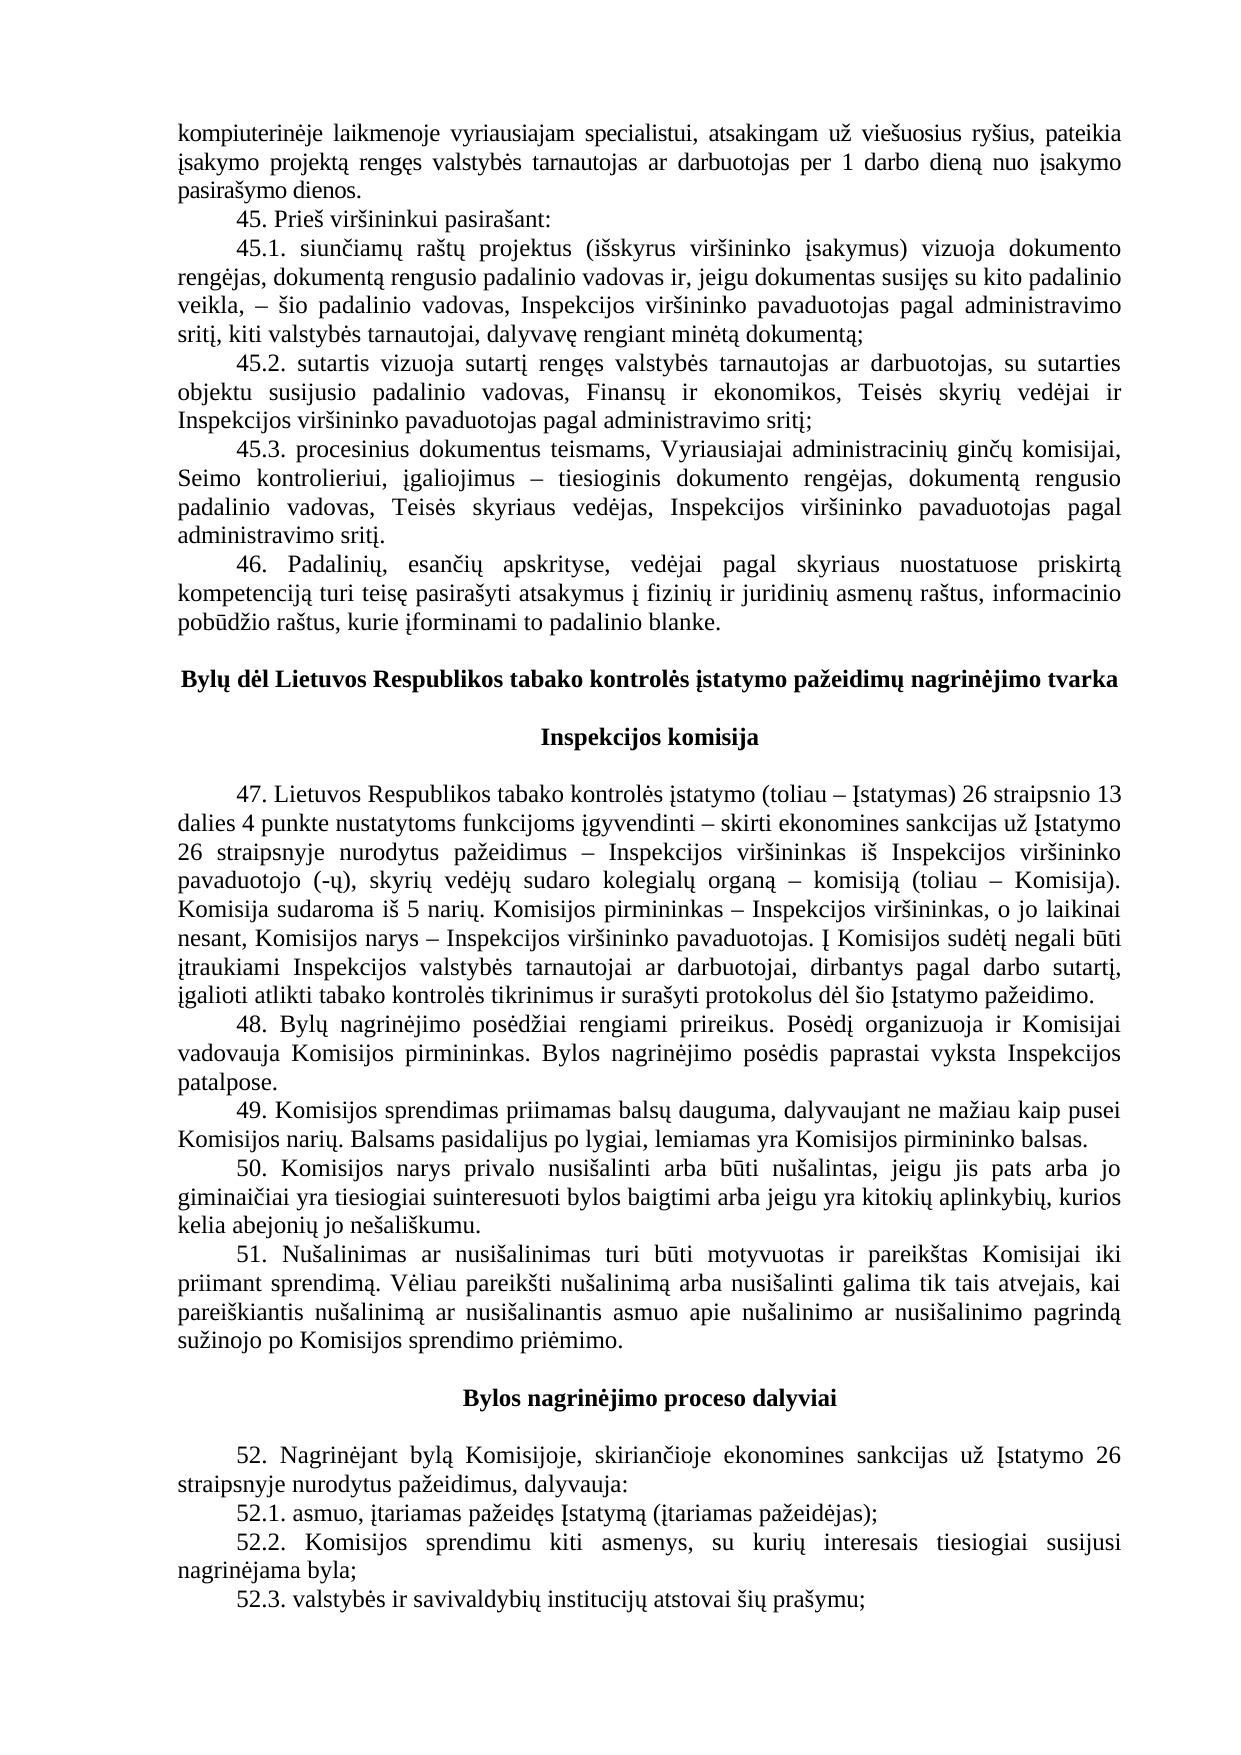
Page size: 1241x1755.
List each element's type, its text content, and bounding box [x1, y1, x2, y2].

text 45. Prieš viršininkui pasirašant: [177, 204, 1122, 233]
text kompiuterinėje laikmenoje vyriausiajam specialistui, atsakingam už viešuosius ryšius, pateikia įsakymo projektą rengęs valstybės tarnautojas ar darbuotojas per 1 darbo dieną nuo įsakymo pasirašymo dienos. [177, 118, 1122, 204]
text Bylų dėl Lietuvos Respublikos tabako kontrolės įstatymo pažeidimų nagrinėjimo tvarka [177, 664, 1122, 693]
text 47. Lietuvos Respublikos tabako kontrolės įstatymo (toliau – Įstatymas) 26 straipsnio 13 dalies 4 punkte nustatytoms funkcijoms įgyvendinti – skirti ekonomines sankcijas už Įstatymo 26 straipsnyje nurodytus pažeidimus – Inspekcijos viršininkas iš Inspekcijos viršininko pavaduotojo (-ų), skyrių vedėjų sudaro kolegialų organą – komisiją (toliau – Komisija). Komisija sudaroma iš 5 narių. Komisijos pirmininkas – Inspekcijos viršininkas, o jo laikinai nesant, Komisijos narys – Inspekcijos viršininko pavaduotojas. Į Komisijos sudėtį negali būti įtraukiami Inspekcijos valstybės tarnautojai ar darbuotojai, dirbantys pagal darbo sutartį, įgalioti atlikti tabako kontrolės tikrinimus ir surašyti protokolus dėl šio Įstatymo pažeidimo. [177, 779, 1122, 1009]
text 49. Komisijos sprendimas priimamas balsų dauguma, dalyvaujant ne mažiau kaip pusei Komisijos narių. Balsams pasidalijus po lygiai, lemiamas yra Komisijos pirmininko balsas. [177, 1096, 1122, 1153]
text 45.2. sutartis vizuoja sutartį rengęs valstybės tarnautojas ar darbuotojas, su sutarties objektu susijusio padalinio vadovas, Finansų ir ekonomikos, Teisės skyrių vedėjai ir Inspekcijos viršininko pavaduotojas pagal administravimo sritį; [177, 348, 1122, 434]
text 52.1. asmuo, įtariamas pažeidęs Įstatymą (įtariamas pažeidėjas); [177, 1498, 1122, 1527]
text Inspekcijos komisija [177, 722, 1122, 751]
text 52.2. Komisijos sprendimu kiti asmenys, su kurių interesais tiesiogiai susijusi nagrinėjama byla; [177, 1527, 1122, 1584]
text 48. Bylų nagrinėjimo posėdžiai rengiami prireikus. Posėdį organizuoja ir Komisijai vadovauja Komisijos pirmininkas. Bylos nagrinėjimo posėdis paprastai vyksta Inspekcijos patalpose. [177, 1009, 1122, 1096]
text 52. Nagrinėjant bylą Komisijoje, skiriančioje ekonomines sankcijas už Įstatymo 26 straipsnyje nurodytus pažeidimus, dalyvauja: [177, 1441, 1122, 1498]
text 50. Komisijos narys privalo nusišalinti arba būti nušalintas, jeigu jis pats arba jo giminaičiai yra tiesiogiai suinteresuoti bylos baigtimi arba jeigu yra kitokių aplinkybių, kurios kelia abejonių jo nešališkumu. [177, 1153, 1122, 1239]
text 45.1. siunčiamų raštų projektus (išskyrus viršininko įsakymus) vizuoja dokumento rengėjas, dokumentą rengusio padalinio vadovas ir, jeigu dokumentas susijęs su kito padalinio veikla, – šio padalinio vadovas, Inspekcijos viršininko pavaduotojas pagal administravimo sritį, kiti valstybės tarnautojai, dalyvavę rengiant minėtą dokumentą; [177, 233, 1122, 348]
text Bylos nagrinėjimo proceso dalyviai [177, 1383, 1122, 1412]
text 51. Nušalinimas ar nusišalinimas turi būti motyvuotas ir pareikštas Komisijai iki priimant sprendimą. Vėliau pareikšti nušalinimą arba nusišalinti galima tik tais atvejais, kai pareiškiantis nušalinimą ar nusišalinantis asmuo apie nušalinimo ar nusišalinimo pagrindą sužinojo po Komisijos sprendimo priėmimo. [177, 1239, 1122, 1354]
text 52.3. valstybės ir savivaldybių institucijų atstovai šių prašymu; [177, 1584, 1122, 1613]
text 45.3. procesinius dokumentus teismams, Vyriausiajai administracinių ginčų komisijai, Seimo kontrolieriui, įgaliojimus – tiesioginis dokumento rengėjas, dokumentą rengusio padalinio vadovas, Teisės skyriaus vedėjas, Inspekcijos viršininko pavaduotojas pagal administravimo sritį. [177, 434, 1122, 549]
text 46. Padalinių, esančių apskrityse, vedėjai pagal skyriaus nuostatuose priskirtą kompetenciją turi teisę pasirašyti atsakymus į fizinių ir juridinių asmenų raštus, informacinio pobūdžio raštus, kurie įforminami to padalinio blanke. [177, 549, 1122, 636]
